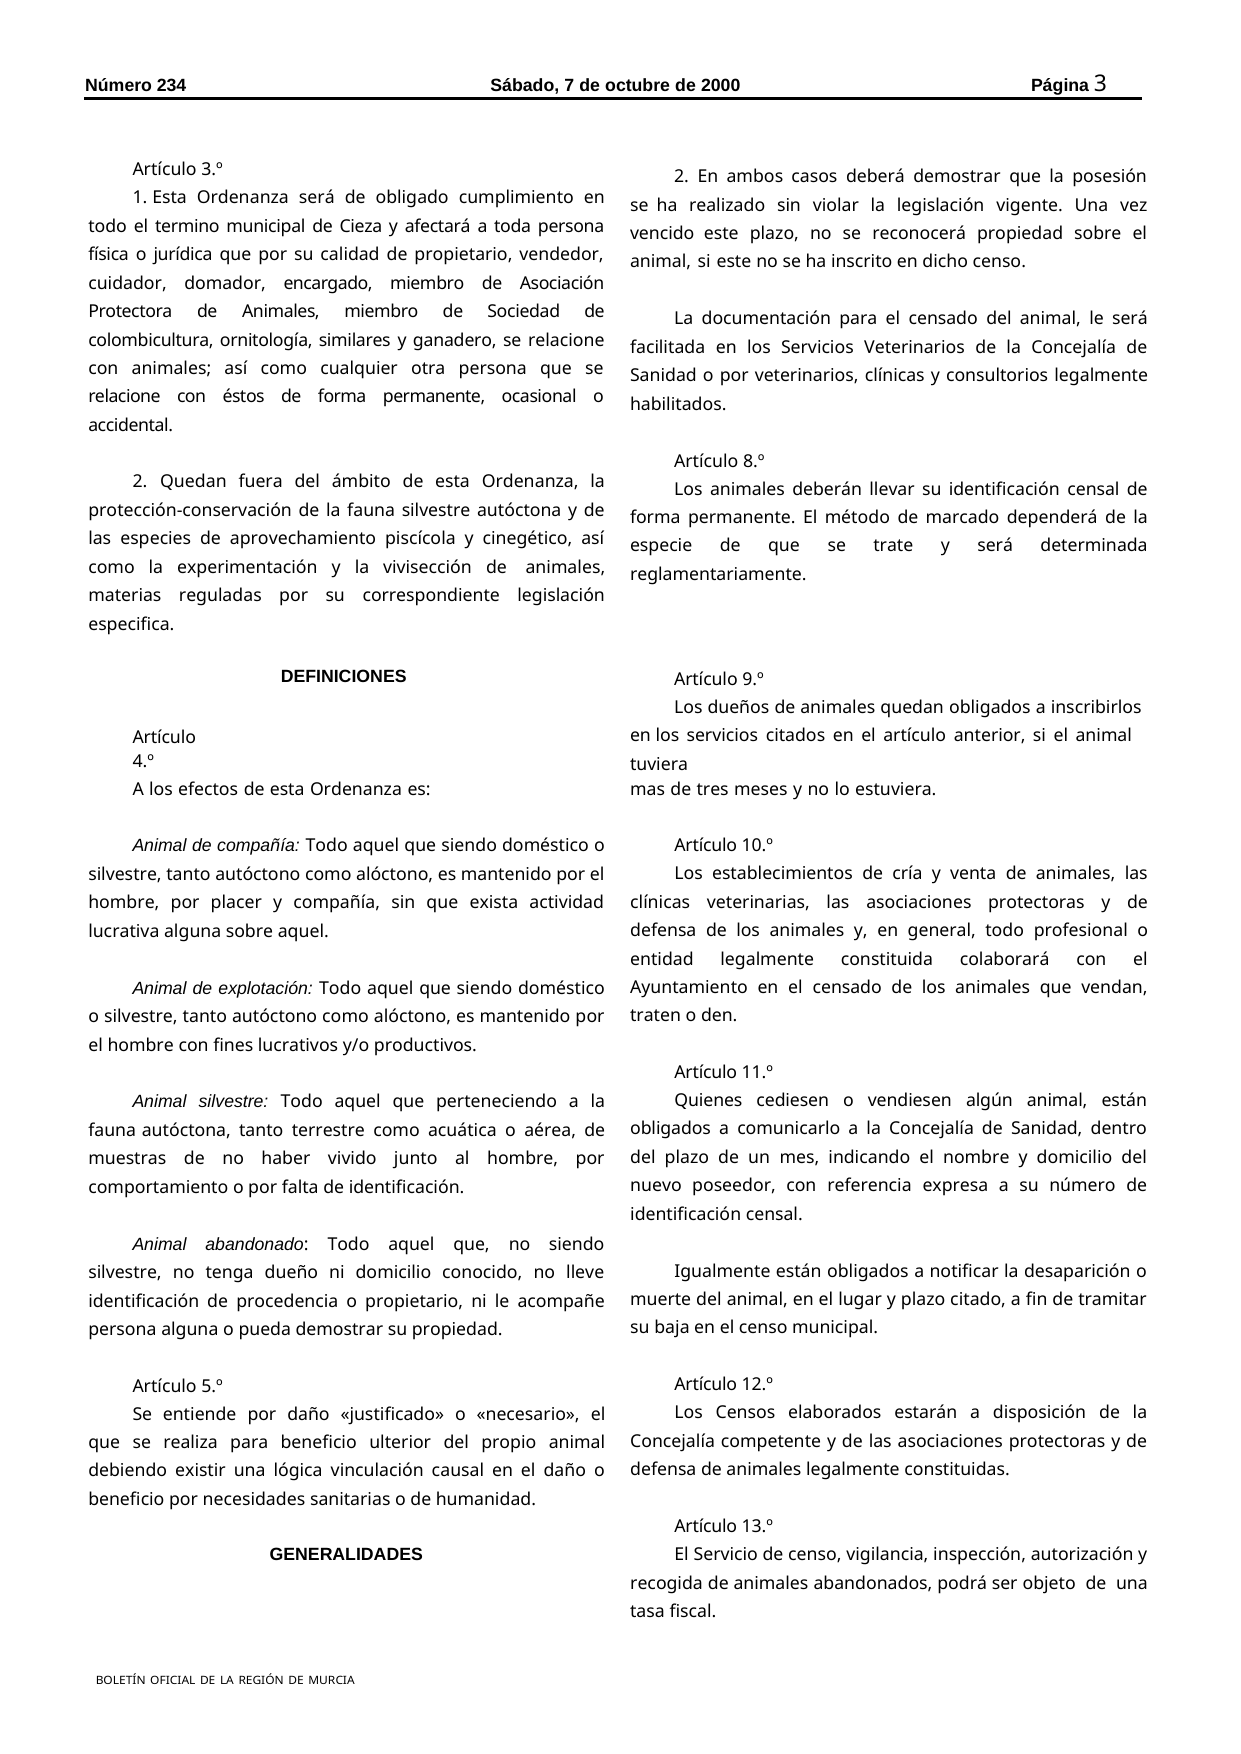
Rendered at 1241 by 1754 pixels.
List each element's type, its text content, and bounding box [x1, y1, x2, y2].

text El Servicio de censo, vigilancia, inspección, autorización y recogida de animales abandonados, podrá ser objeto de una tasa fiscal. [630, 1542, 1148, 1623]
text Animal silvestre: Todo aquel que perteneciendo a la fauna autóctona, tanto terrestre como acuática o aérea, de muestras de no haber vivido junto al hombre, por comportamiento o por falta de identificación. [88, 1089, 605, 1198]
text Se entiende por daño «justificado» o «necesario», el que se realiza para beneficio ulterior del propio animal debiendo existir una lógica vinculación causal en el daño o beneficio por necesidades sanitarias o de humanidad. [88, 1401, 605, 1511]
text Animal de explotación: Todo aquel que siendo doméstico o silvestre, tanto autóctono como alóctono, es mantenido por el hombre con fines lucrativos y/o productivos. [88, 975, 605, 1056]
list Quedan fuera del ámbito de esta Ordenanza, la protección-conservación de la fauna silvestre autóctona y de las especies de aprovechamiento piscícola y cinegético, así como la experimentación y la vivisección de animales, materias reguladas por su correspondiente legislación especifica. [88, 469, 605, 635]
text Igualmente están obligados a notificar la desaparición o muerte del animal, en el lugar y plazo citado, a fin de tramitar su baja en el censo municipal. [630, 1258, 1147, 1339]
text Artículo 3.º [132, 157, 609, 181]
text Los animales deberán llevar su identificación censal de forma permanente. El método de marcado dependerá de la especie de que se trate y será determinada reglamentariamente. [630, 476, 1148, 586]
text La documentación para el censado del animal, le será facilitada en los Servicios Veterinarios de la Concejalía de Sanidad o por veterinarios, clínicas y consultorios legalmente habilitados. [630, 306, 1148, 415]
text Artículo 4.º [132, 725, 221, 773]
text Artículo 10.º [674, 833, 1161, 857]
list Esta Ordenanza será de obligado cumplimiento en todo el termino municipal de Cieza y afectará a toda persona física o jurídica que por su calidad de propietario, vendedor, cuidador, domador, encargado, miembro de Asociación Protectora de Animales, miembro de Sociedad de colombicultura, ornitología, similares y ganadero, se relacione con animales; así como cualquier otra persona que se relacione con éstos de forma permanente, ocasional o accidental. [88, 185, 604, 436]
text Artículo 9.º [674, 666, 1161, 690]
text mas de tres meses y no lo estuviera. [630, 779, 1161, 800]
text Artículo 11.º [674, 1059, 1161, 1084]
text Los dueños de animales quedan obligados a inscribirlos en los servicios citados en el artículo anterior, si el animal tuviera [630, 694, 1161, 775]
text Artículo 8.º [674, 448, 1161, 472]
subtitle DEFINICIONES [281, 666, 415, 687]
subtitle GENERALIDADES [267, 1543, 425, 1564]
text Los establecimientos de cría y venta de animales, las clínicas veterinarias, las asociaciones protectoras y de defensa de los animales y, en general, todo profesional o entidad legalmente constituida colaborará con el Ayuntamiento en el censado de los animales que vendan, traten o den. [630, 861, 1148, 1027]
text Artículo 5.º [132, 1373, 609, 1397]
text Los Censos elaborados estarán a disposición de la Concejalía competente y de las asociaciones protectoras y de defensa de animales legalmente constituidas. [630, 1400, 1147, 1481]
text Artículo 12.º [674, 1372, 1161, 1396]
text Animal abandonado: Todo aquel que, no siendo silvestre, no tenga dueño ni domicilio conocido, no lleve identificación de procedencia o propietario, ni le acompañe persona alguna o pueda demostrar su propiedad. [88, 1231, 605, 1341]
text A los efectos de esta Ordenanza es: [132, 779, 609, 800]
text Quienes cediesen o vendiesen algún animal, están obligados a comunicarlo a la Concejalía de Sanidad, dentro del plazo de un mes, indicando el nombre y domicilio del nuevo poseedor, con referencia expresa a su número de identificación censal. [630, 1087, 1147, 1225]
text Animal de compañía: Todo aquel que siendo doméstico o silvestre, tanto autóctono como alóctono, es mantenido por el hombre, por placer y compañía, sin que exista actividad lucrativa alguna sobre aquel. [88, 833, 605, 942]
text Artículo 13.º [674, 1514, 1161, 1538]
text 2. En ambos casos deberá demostrar que la posesión se ha realizado sin violar la legislación vigente. Una vez vencido este plazo, no se reconocerá propiedad sobre el animal, si este no se ha inscrito en dicho censo. [630, 164, 1147, 273]
